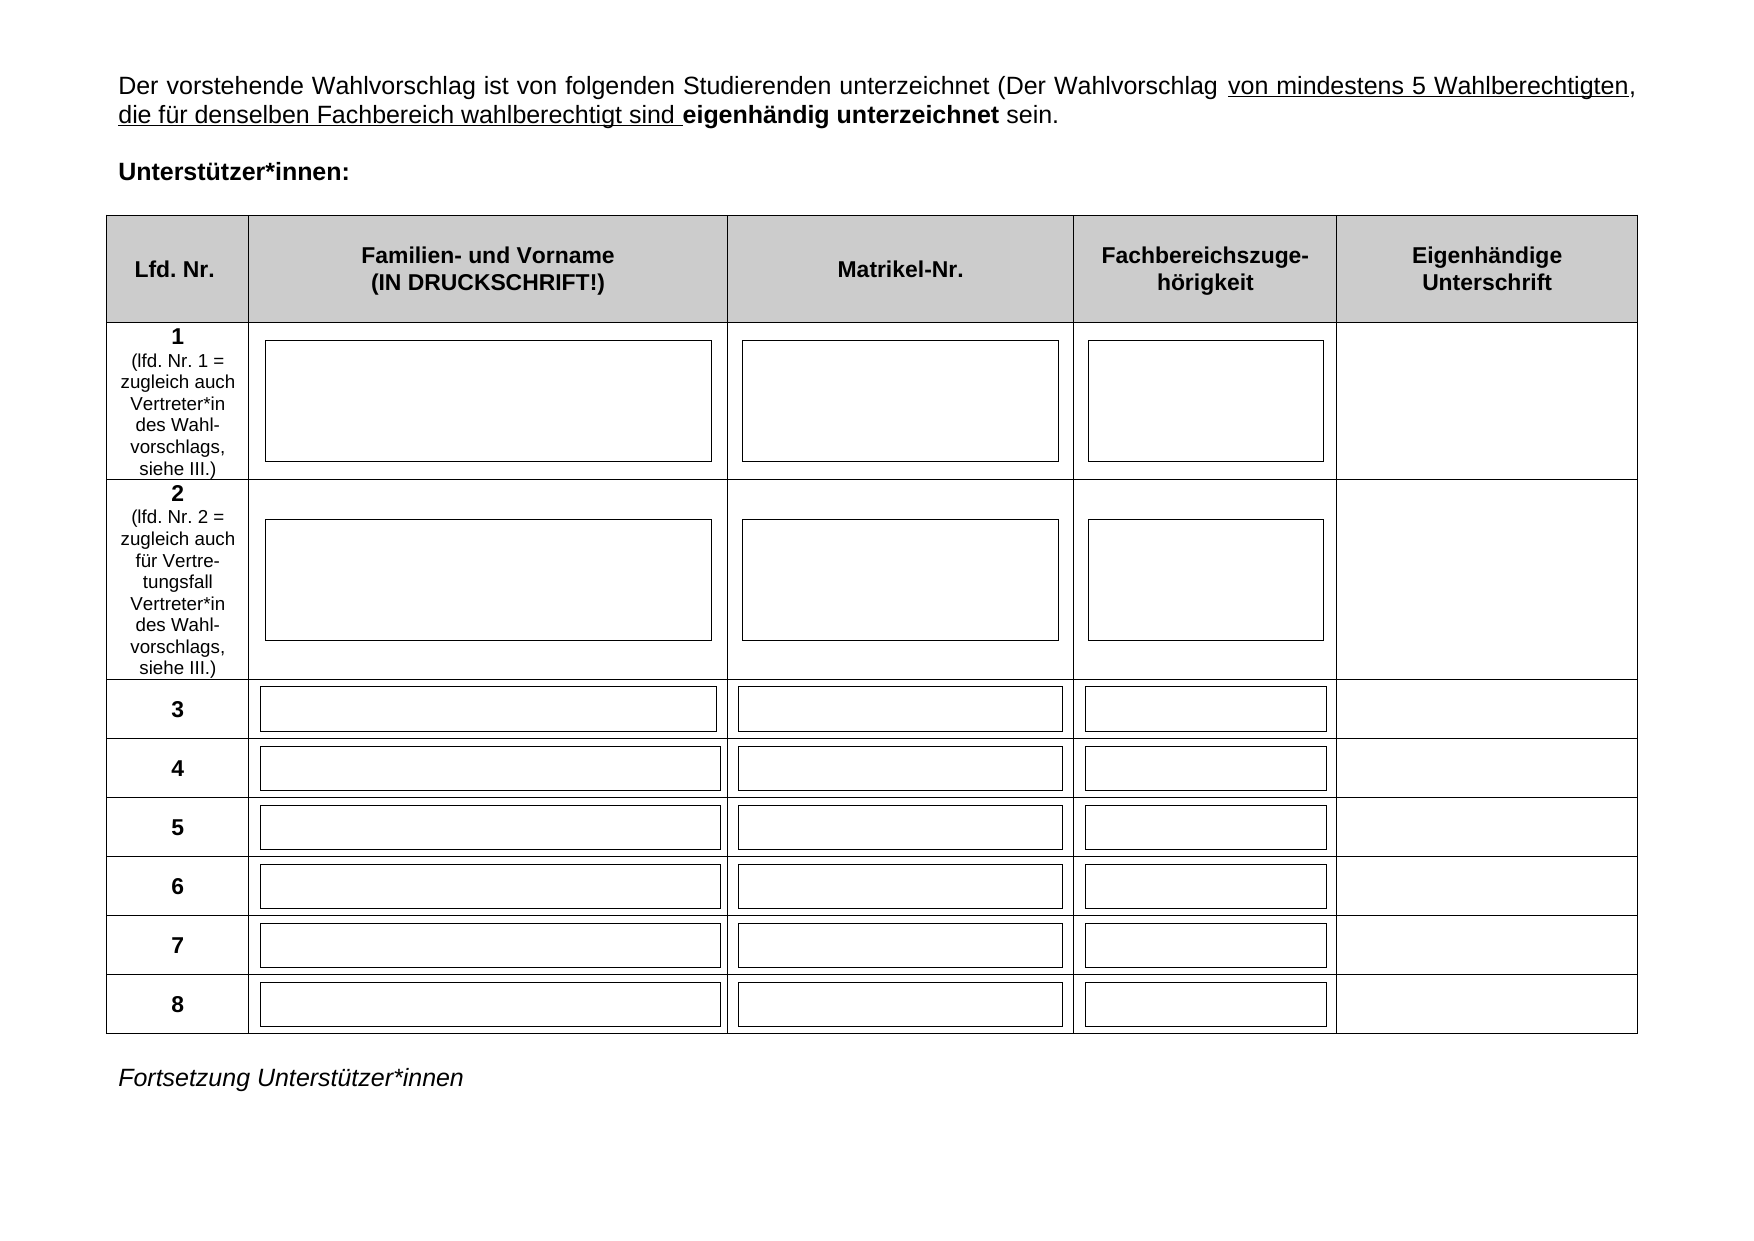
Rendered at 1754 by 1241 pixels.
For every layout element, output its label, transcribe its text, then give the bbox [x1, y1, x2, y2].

table_cell [1074, 916, 1336, 974]
table_cell [728, 975, 1073, 1033]
table_cell [249, 975, 727, 1033]
table_cell [1074, 739, 1336, 797]
table_cell [1074, 480, 1336, 679]
table_cell [1337, 739, 1637, 797]
table_cell 6 [107, 857, 248, 915]
table_header Lfd. Nr. [107, 216, 248, 322]
table_cell 8 [107, 975, 248, 1033]
table_cell [1337, 323, 1637, 479]
table_cell 7 [107, 916, 248, 974]
table_header Fachbereichszuge-hörigkeit [1074, 216, 1336, 322]
table_cell [728, 480, 1073, 679]
table_cell [728, 680, 1073, 738]
table_cell [249, 480, 727, 679]
table_header Eigenhändige Unterschrift [1337, 216, 1637, 322]
table_cell [1074, 857, 1336, 915]
table_header Familien- und Vorname (IN DRUCKSCHRIFT!) [249, 216, 727, 322]
table_cell [249, 680, 727, 738]
table_cell 5 [107, 798, 248, 856]
table_cell [1337, 975, 1637, 1033]
table_cell [728, 916, 1073, 974]
text Der vorstehende Wahlvorschlag ist von folgenden Studierenden unterzeichnet (Der Wahlvorschlag von mindestens 5 Wahlberechtigten, die für denselben Fachbereich wahlberechtigt sind eigenhändig unterzeichnet sein. [118, 71, 1636, 128]
text Fortsetzung Unterstützer*innen [118, 1063, 1636, 1092]
table_cell 2 (lfd. Nr. 2 = zugleich auch für Vertre-tungs­fall Vertreter*in des Wahl-vorschlags, siehe III.) [107, 480, 248, 679]
table_header Matrikel-Nr. [728, 216, 1073, 322]
table_cell [249, 323, 727, 479]
table_cell [1337, 480, 1637, 679]
table_cell 4 [107, 739, 248, 797]
table_cell [728, 739, 1073, 797]
text Unterstützer*innen: [118, 157, 1636, 186]
table_cell [1337, 857, 1637, 915]
table_cell [1074, 680, 1336, 738]
table_cell [1337, 680, 1637, 738]
table_cell [728, 798, 1073, 856]
table_cell [249, 916, 727, 974]
table_cell [249, 857, 727, 915]
table_cell [1074, 798, 1336, 856]
table_cell 3 [107, 680, 248, 738]
table_cell [1074, 323, 1336, 479]
table_cell [1337, 916, 1637, 974]
table_cell [249, 798, 727, 856]
table_cell [249, 739, 727, 797]
table_cell [1074, 975, 1336, 1033]
table_cell 1 (lfd. Nr. 1 = zugleich auch Vertreter*in des Wahl-vorschlags, siehe III.) [107, 323, 248, 479]
table_cell [728, 323, 1073, 479]
table_cell [1337, 798, 1637, 856]
table_cell [728, 857, 1073, 915]
